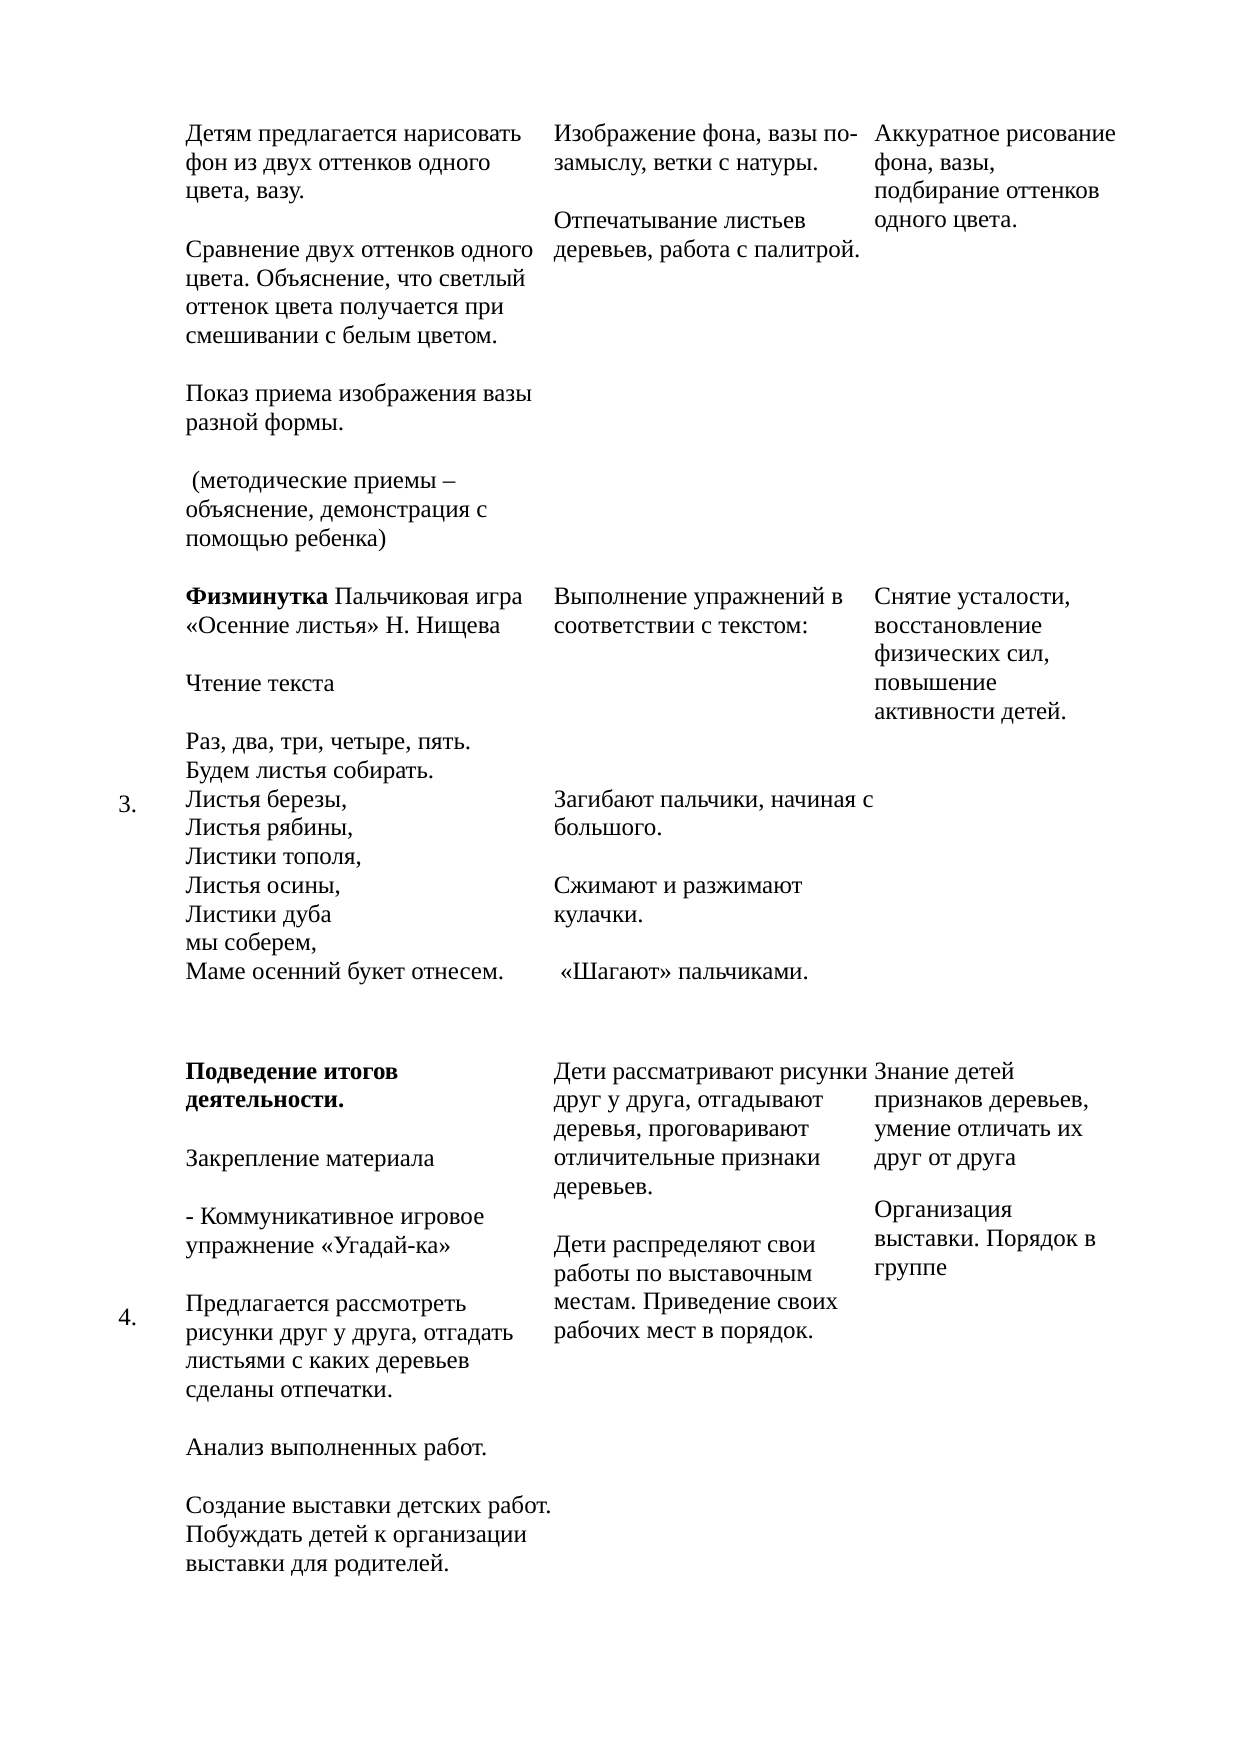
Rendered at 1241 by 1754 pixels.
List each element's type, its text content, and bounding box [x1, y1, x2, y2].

table_cell Знание детей признаков деревьев, умение отличать их друг от друга Организация выставки. Порядок в группе [874, 1056, 1122, 1606]
table_cell 4. [118, 1056, 185, 1606]
table_cell Физминутка Пальчиковая игра «Осенние листья» Н. Нищева Чтение текста Раз, два, три, четыре, пять. Будем листья собирать. Листья березы, Листья рябины, Листики тополя, Листья осины, Листики дуба мы соберем, Маме осенний букет отнесем. [185, 581, 553, 1056]
table_cell Изображение фона, вазы по-замыслу, ветки с натуры. Отпечатывание листьев деревьев, работа с палитрой. [554, 118, 874, 581]
table_cell Подведение итогов деятельности. Закрепление материала - Коммуникативное игровое упражнение «Угадай-ка» Предлагается рассмотреть рисунки друг у друга, отгадать листьями с каких деревьев сделаны отпечатки. Анализ выполненных работ. Создание выставки детских работ. Побуждать детей к организации выставки для родителей. [185, 1056, 553, 1606]
table_cell Снятие усталости, восстановление физических сил, повышение активности детей. [874, 581, 1122, 1056]
table_cell Детям предлагается нарисовать фон из двух оттенков одного цвета, вазу. Сравнение двух оттенков одного цвета. Объяснение, что светлый оттенок цвета получается при смешивании с белым цветом. Показ приема изображения вазы разной формы. (методические приемы – объяснение, демонстрация с помощью ребенка) [185, 118, 553, 581]
table_cell Аккуратное рисование фона, вазы, подбирание оттенков одного цвета. [874, 118, 1122, 581]
table_cell Выполнение упражнений в соответствии с текстом: Загибают пальчики, начиная с большого. Сжимают и разжимают кулачки. «Шагают» пальчиками. [554, 581, 874, 1056]
table_cell Дети рассматривают рисунки друг у друга, отгадывают деревья, проговаривают отличительные признаки деревьев. Дети распределяют свои работы по выставочным местам. Приведение своих рабочих мест в порядок. [554, 1056, 874, 1606]
table_cell 3. [118, 581, 185, 1056]
table_cell [118, 118, 185, 581]
